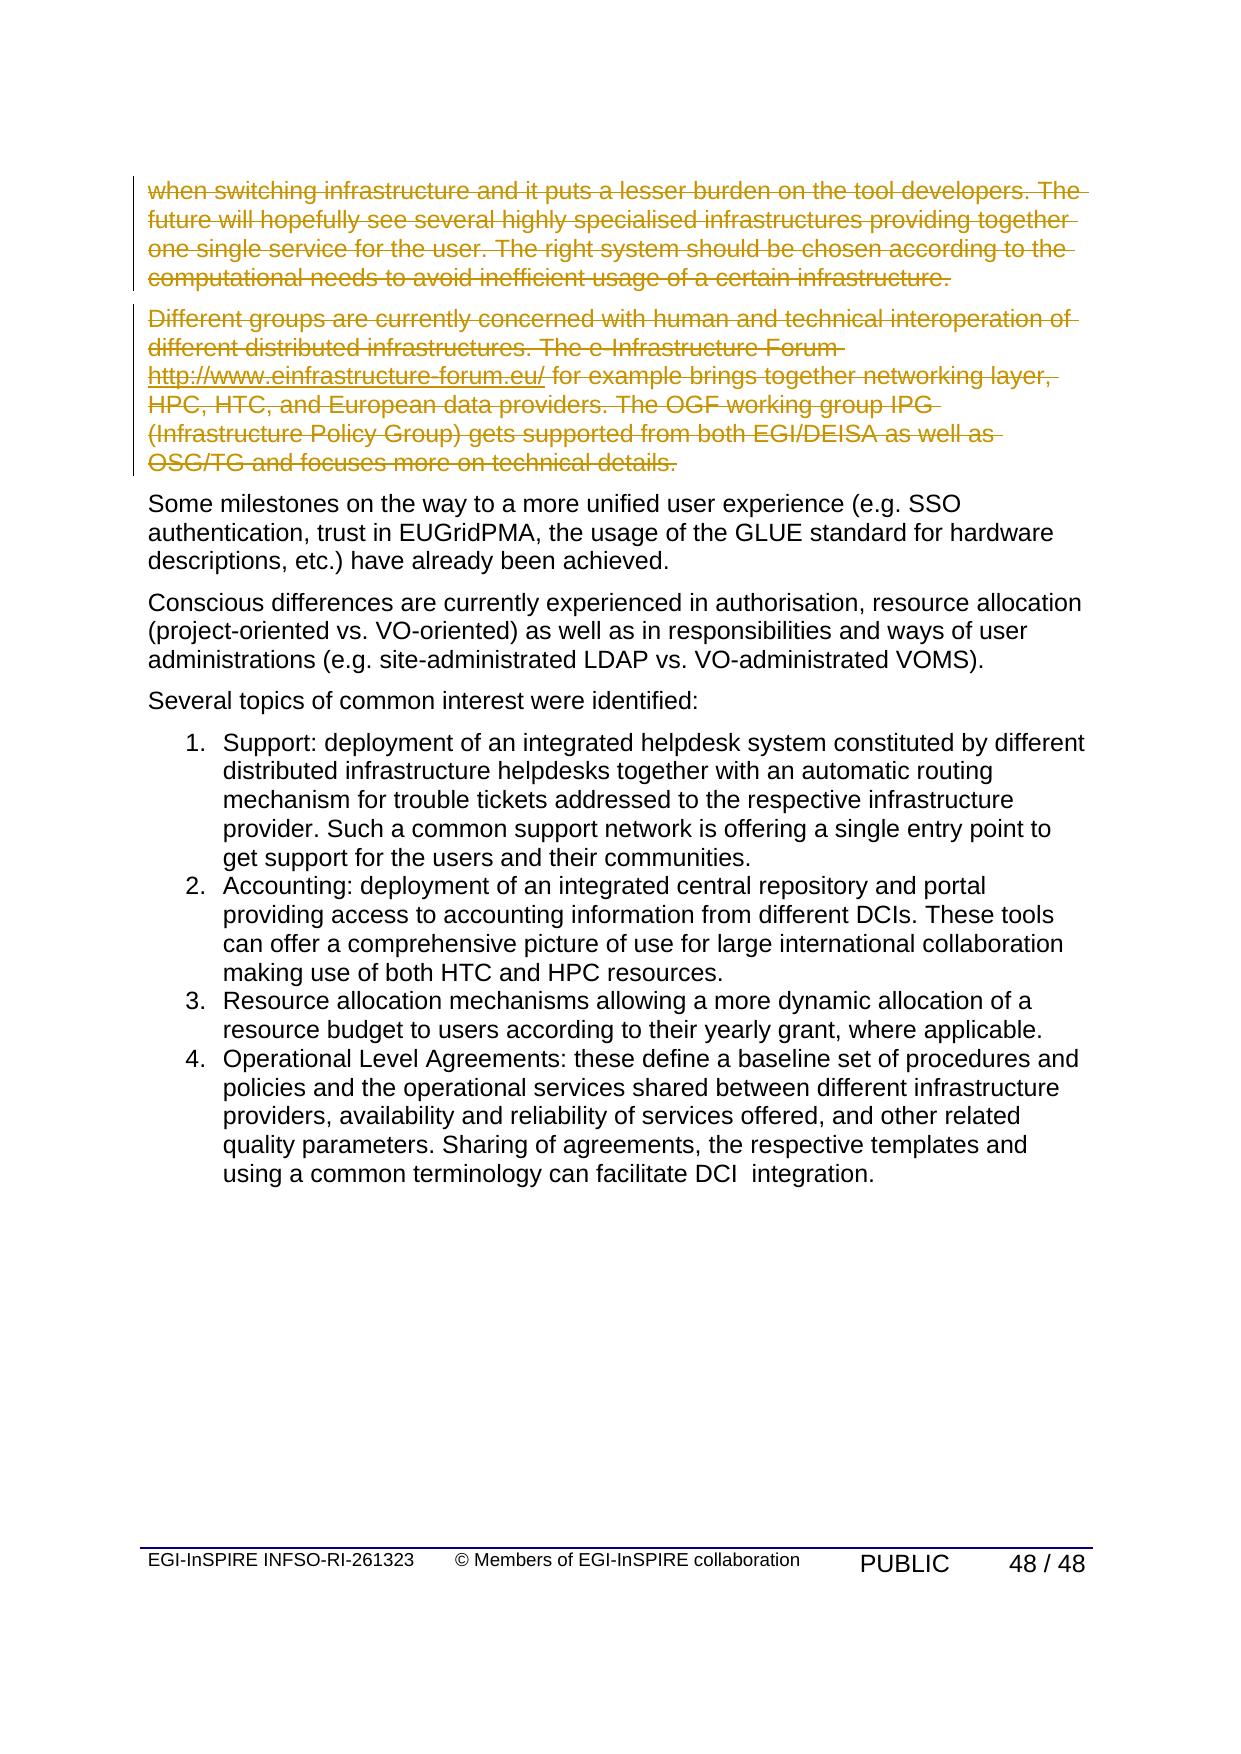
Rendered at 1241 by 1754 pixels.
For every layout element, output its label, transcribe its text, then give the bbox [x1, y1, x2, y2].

list Accounting: deployment of an integrated central repository and portal providing access to accounting information from different DCIs. These tools can offer a comprehensive picture of use for large international collaboration making use of both HTC and HPC resources. [185, 871, 1093, 986]
text Several topics of common interest were identified: [148, 686, 1093, 715]
list Operational Level Agreements: these define a baseline set of procedures and policies and the operational services shared between different infrastructure providers, availability and reliability of services offered, and other related quality parameters. Sharing of agreements, the respective templates and using a common terminology can facilitate DCI integration. [185, 1044, 1093, 1188]
list Resource allocation mechanisms allowing a more dynamic allocation of a resource budget to users according to their yearly grant, where applicable. [185, 986, 1093, 1044]
text Some milestones on the way to a more unified user experience (e.g. SSO authentication, trust in EUGridPMA, the usage of the GLUE standard for hardware descriptions, etc.) have already been achieved. [148, 489, 1093, 575]
list Support: deployment of an integrated helpdesk system constituted by different distributed infrastructure helpdesks together with an automatic routing mechanism for trouble tickets addressed to the respective infrastructure provider. Such a common support network is offering a single entry point to get support for the users and their communities. [185, 728, 1093, 871]
text Conscious differences are currently experienced in authorisation, resource allocation (project-oriented vs. VO-oriented) as well as in responsibilities and ways of user administrations (e.g. site-administrated LDAP vs. VO-administrated VOMS). [148, 588, 1093, 674]
